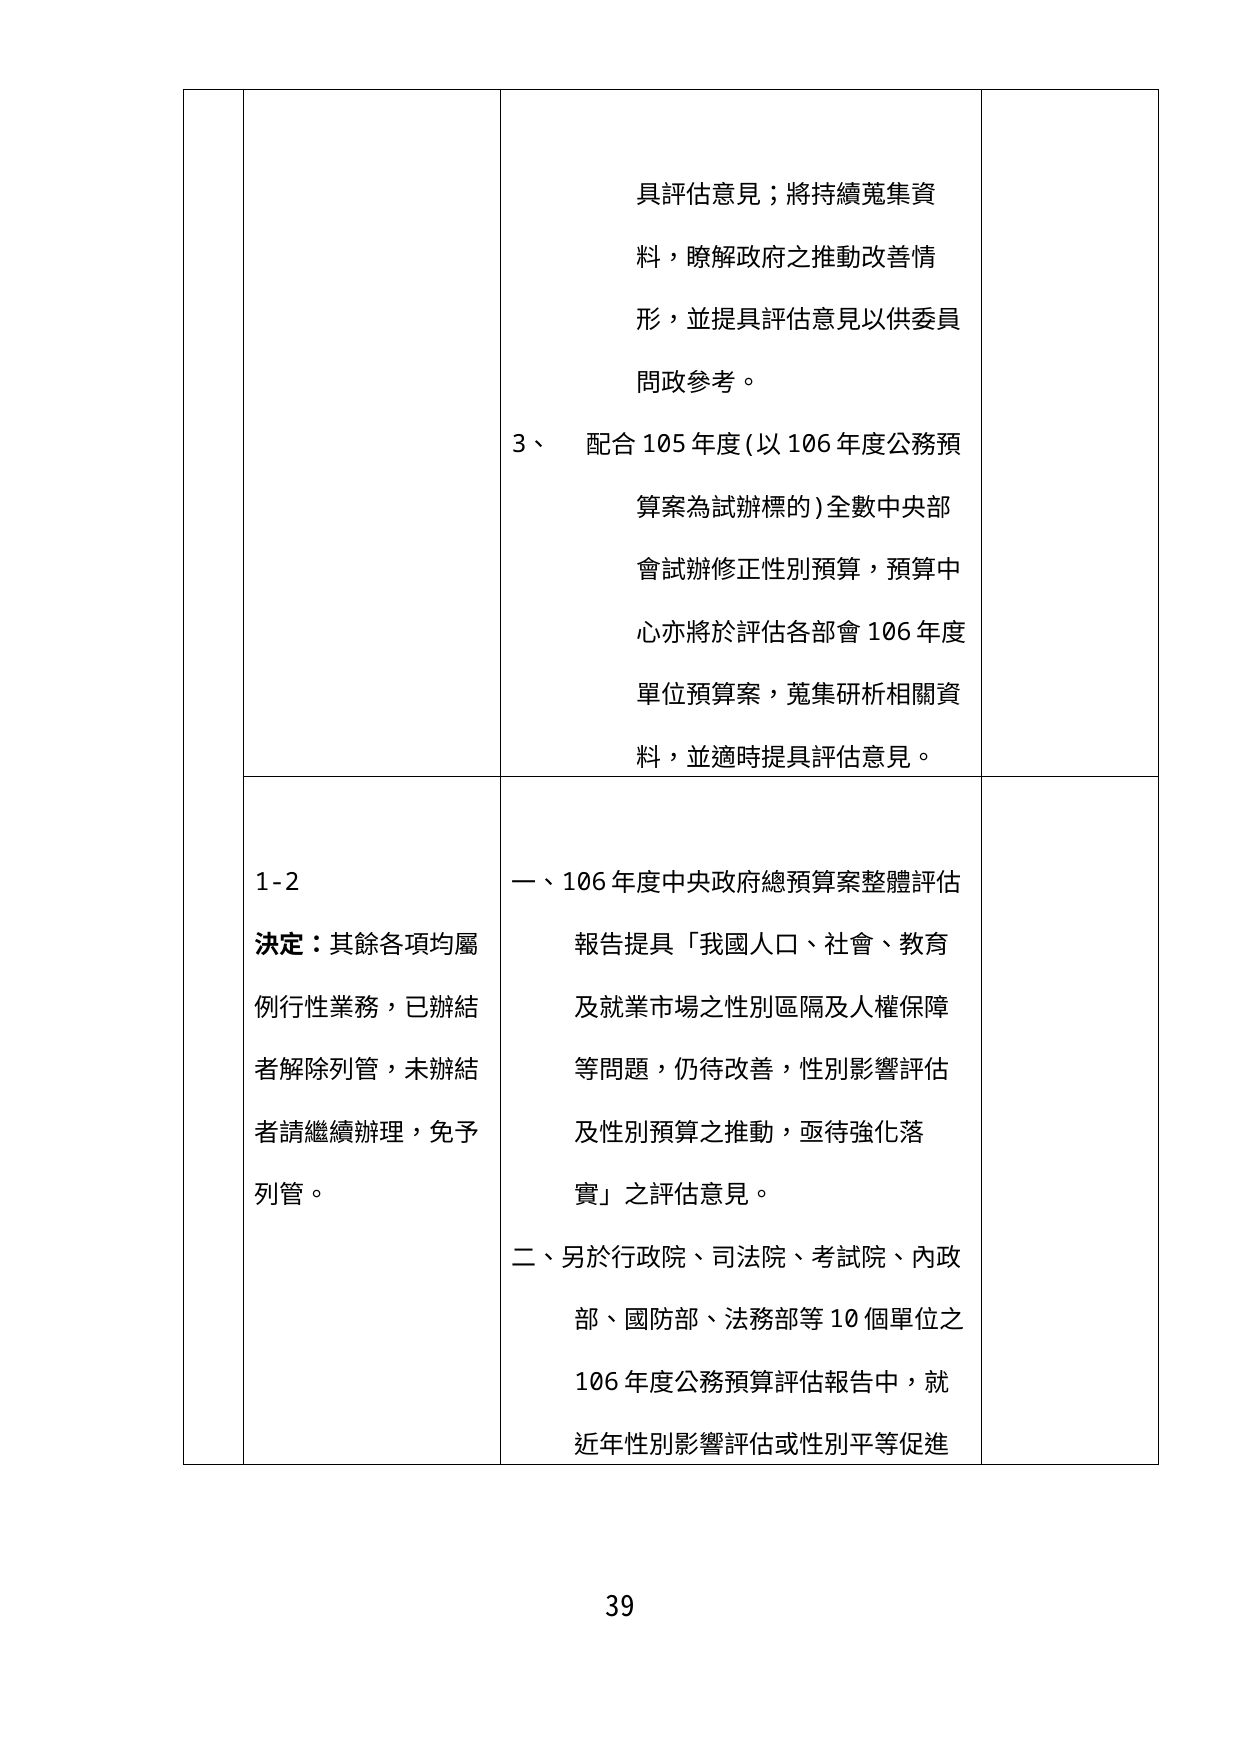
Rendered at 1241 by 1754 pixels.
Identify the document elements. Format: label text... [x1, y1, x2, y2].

table_cell 1-2 決定：其餘各項均屬例行性業務，已辦結者解除列管，未辦結者請繼續辦理，免予列管。 [244, 777, 500, 1464]
table_cell [244, 90, 500, 776]
table_cell [982, 777, 1158, 1464]
table_cell [184, 90, 243, 1464]
table_cell 具評估意見；將持續蒐集資料，瞭解政府之推動改善情形，並提具評估意見以供委員問政參考。 配合105年度(以106年度公務預算案為試辦標的)全數中央部會試辦修正性別預算，預算中心亦將於評估各部會106年度單位預算案，蒐集研析相關資料，並適時提具評估意見。 [501, 90, 981, 776]
table_cell 一、106年度中央政府總預算案整體評估報告提具「我國人口、社會、教育及就業市場之性別區隔及人權保障等問題，仍待改善，性別影響評估及性別預算之推動，亟待強化落實」之評估意見。 二、另於行政院、司法院、考試院、內政部、國防部、法務部等10個單位之106年度公務預算評估報告中，就近年性別影響評估或性別平等促進 [501, 777, 981, 1464]
table_cell [982, 90, 1158, 776]
